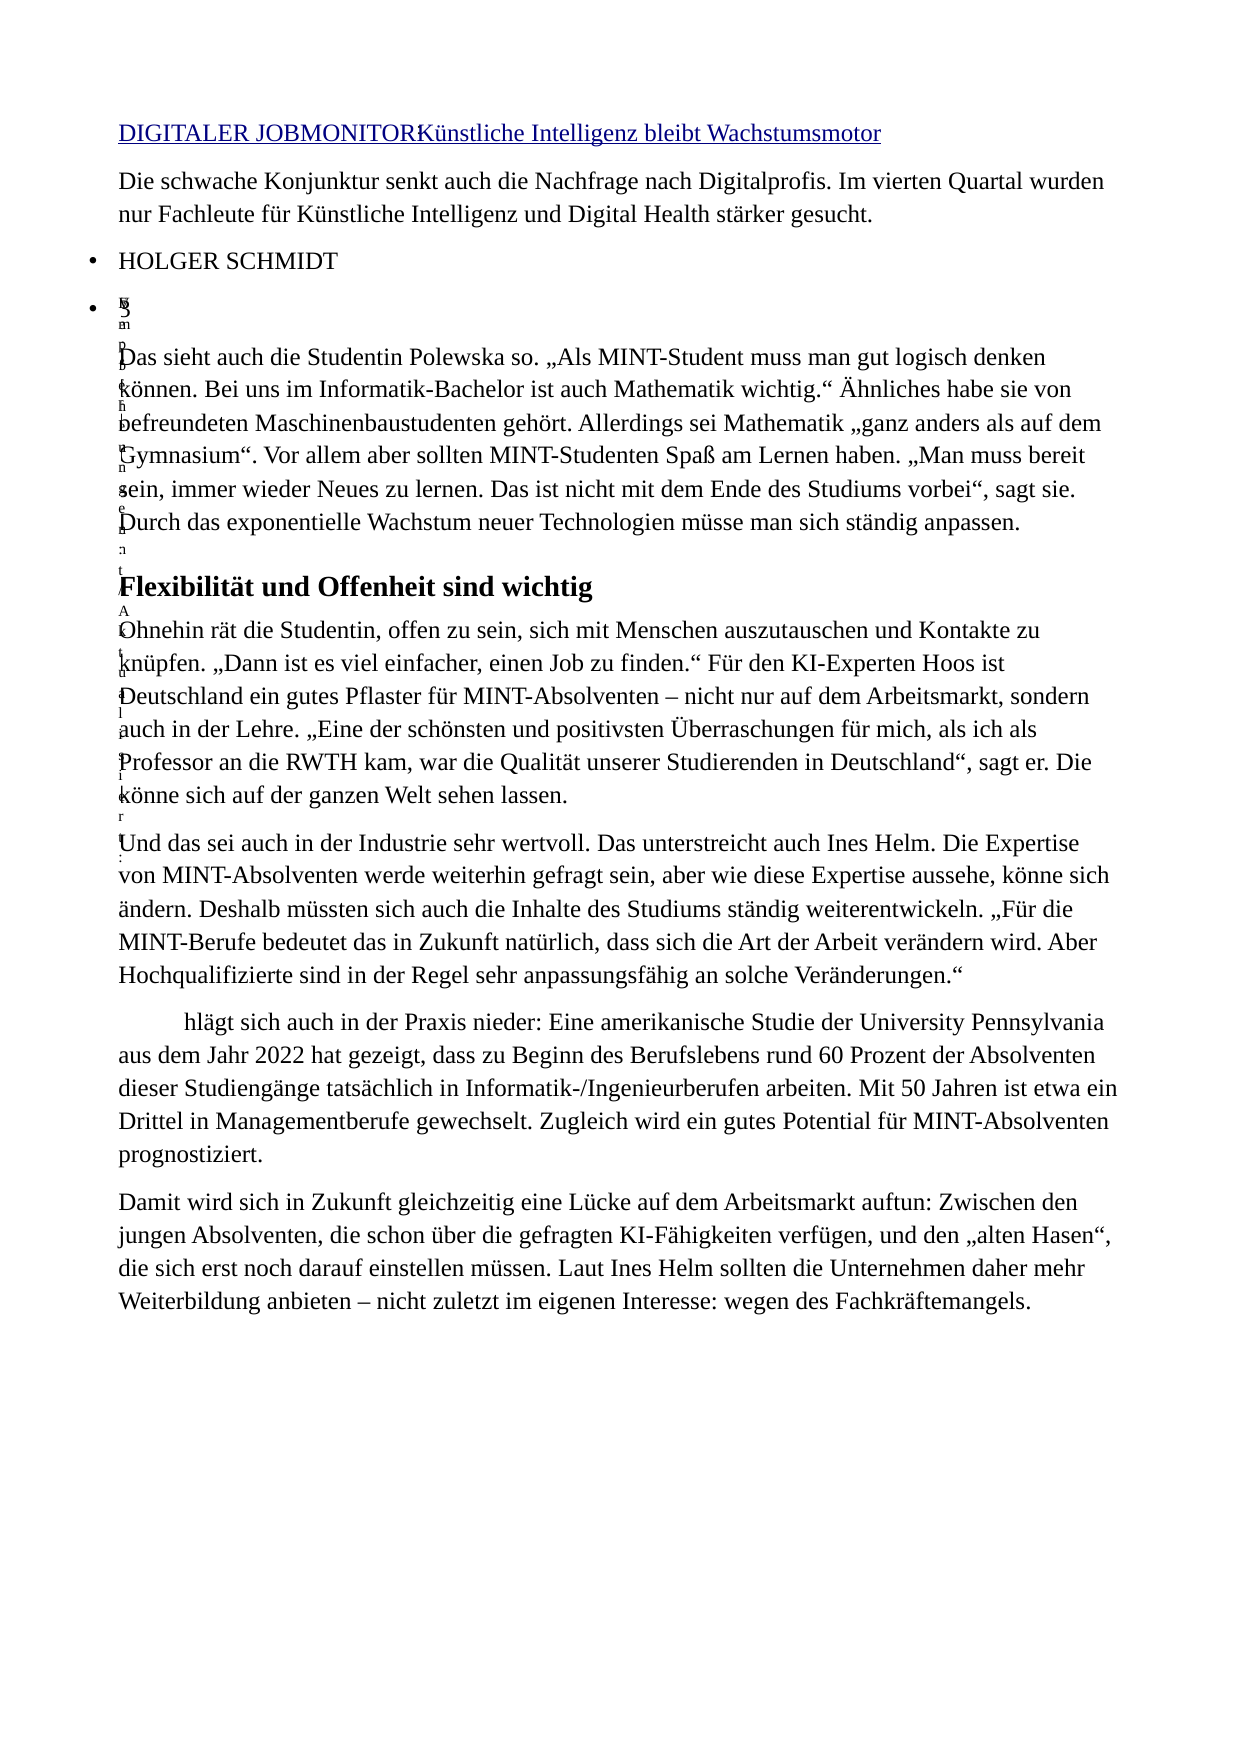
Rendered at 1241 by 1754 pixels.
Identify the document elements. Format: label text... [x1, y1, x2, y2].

list HOLGER SCHMIDT [118, 246, 1122, 275]
text Das schlägt sich auch in der Praxis nieder: Eine amerikanische Studie der University Pennsylvania aus dem Jahr 2022 hat gezeigt, dass zu Beginn des Berufslebens rund 60 Prozent der Absolventen dieser Studiengänge tatsächlich in Informatik-/Ingenieurberufen arbeiten. Mit 50 Jahren ist etwa ein Drittel in Manage­mentberufe gewechselt. Zugleich wird ein gutes Potential für MINT-Absolventen prognostiziert. [118, 1007, 1122, 1168]
text Ohnehin rät die Studentin, offen zu sein, sich mit Menschen auszutauschen und Kontakte zu knüpfen. „Dann ist es viel einfacher, einen Job zu finden.“ Für den KI-Experten Hoos ist Deutschland ein gutes Pflaster für MINT-Absolventen – nicht nur auf dem Arbeitsmarkt, sondern auch in der Lehre. „Eine der schönsten und positivsten Überraschungen für mich, als ich als Professor an die RWTH kam, war die Qualität unserer Studierenden in Deutschland“, sagt er. Die könne sich auf der ganzen Welt sehen lassen. [121, 615, 1122, 809]
text DIGITALER JOBMONITORKünstliche Intelligenz bleibt Wachstumsmotor [118, 118, 1122, 147]
text Damit wird sich in Zukunft gleichzeitig eine Lücke auf dem Arbeitsmarkt auftun: Zwischen den jungen Absolventen, die schon über die gefragten KI-Fähigkeiten verfügen, und den „alten Hasen“, die sich erst noch darauf einstellen müssen. Laut Ines Helm sollten die Unternehmen daher mehr Weiterbildung anbieten – nicht zuletzt im eigenen Interesse: wegen des Fachkräftemangels. [118, 1187, 1122, 1315]
text Das sieht auch die Studentin Polewska so. „Als MINT-Student muss man gut logisch denken können. Bei uns im Informatik-Bachelor ist auch Mathematik wichtig.“ Ähnliches habe sie von befreundeten Maschinenbaustudenten gehört. Allerdings sei Mathematik „ganz anders als auf dem Gymnasium“. Vor allem aber sollten MINT-Studenten Spaß am Lernen haben. „Man muss bereit sein, immer wieder Neues zu lernen. Das ist nicht mit dem Ende des Studiums vorbei“, sagt sie. Durch das exponentielle Wachstum neuer Technologien müsse man sich ständig anpassen. [121, 342, 1122, 535]
list 3 [121, 294, 1122, 323]
text Die schwache Konjunktur senkt auch die Nachfrage nach Digitalprofis. Im vierten Quartal wurden nur Fachleute für Künstliche Intelligenz und Digital Health stärker gesucht. [118, 166, 1122, 227]
text Und das sei auch in der Industrie sehr wertvoll. Das unterstreicht auch Ines Helm. Die Expertise von MINT-Absolventen werde weiterhin gefragt sein, aber wie diese Expertise aussehe, könne sich ändern. Deshalb müssten sich auch die Inhalte des Studiums ständig weiterentwickeln. „Für die MINT-Berufe bedeutet das in Zukunft natürlich, dass sich die Art der Arbeit verändern wird. Aber Hochqualifizierte sind in der Regel sehr anpassungsfähig an solche Veränderungen.“ [118, 828, 1122, 988]
subtitle Flexibilität und Offenheit sind wichtig [121, 569, 1122, 602]
